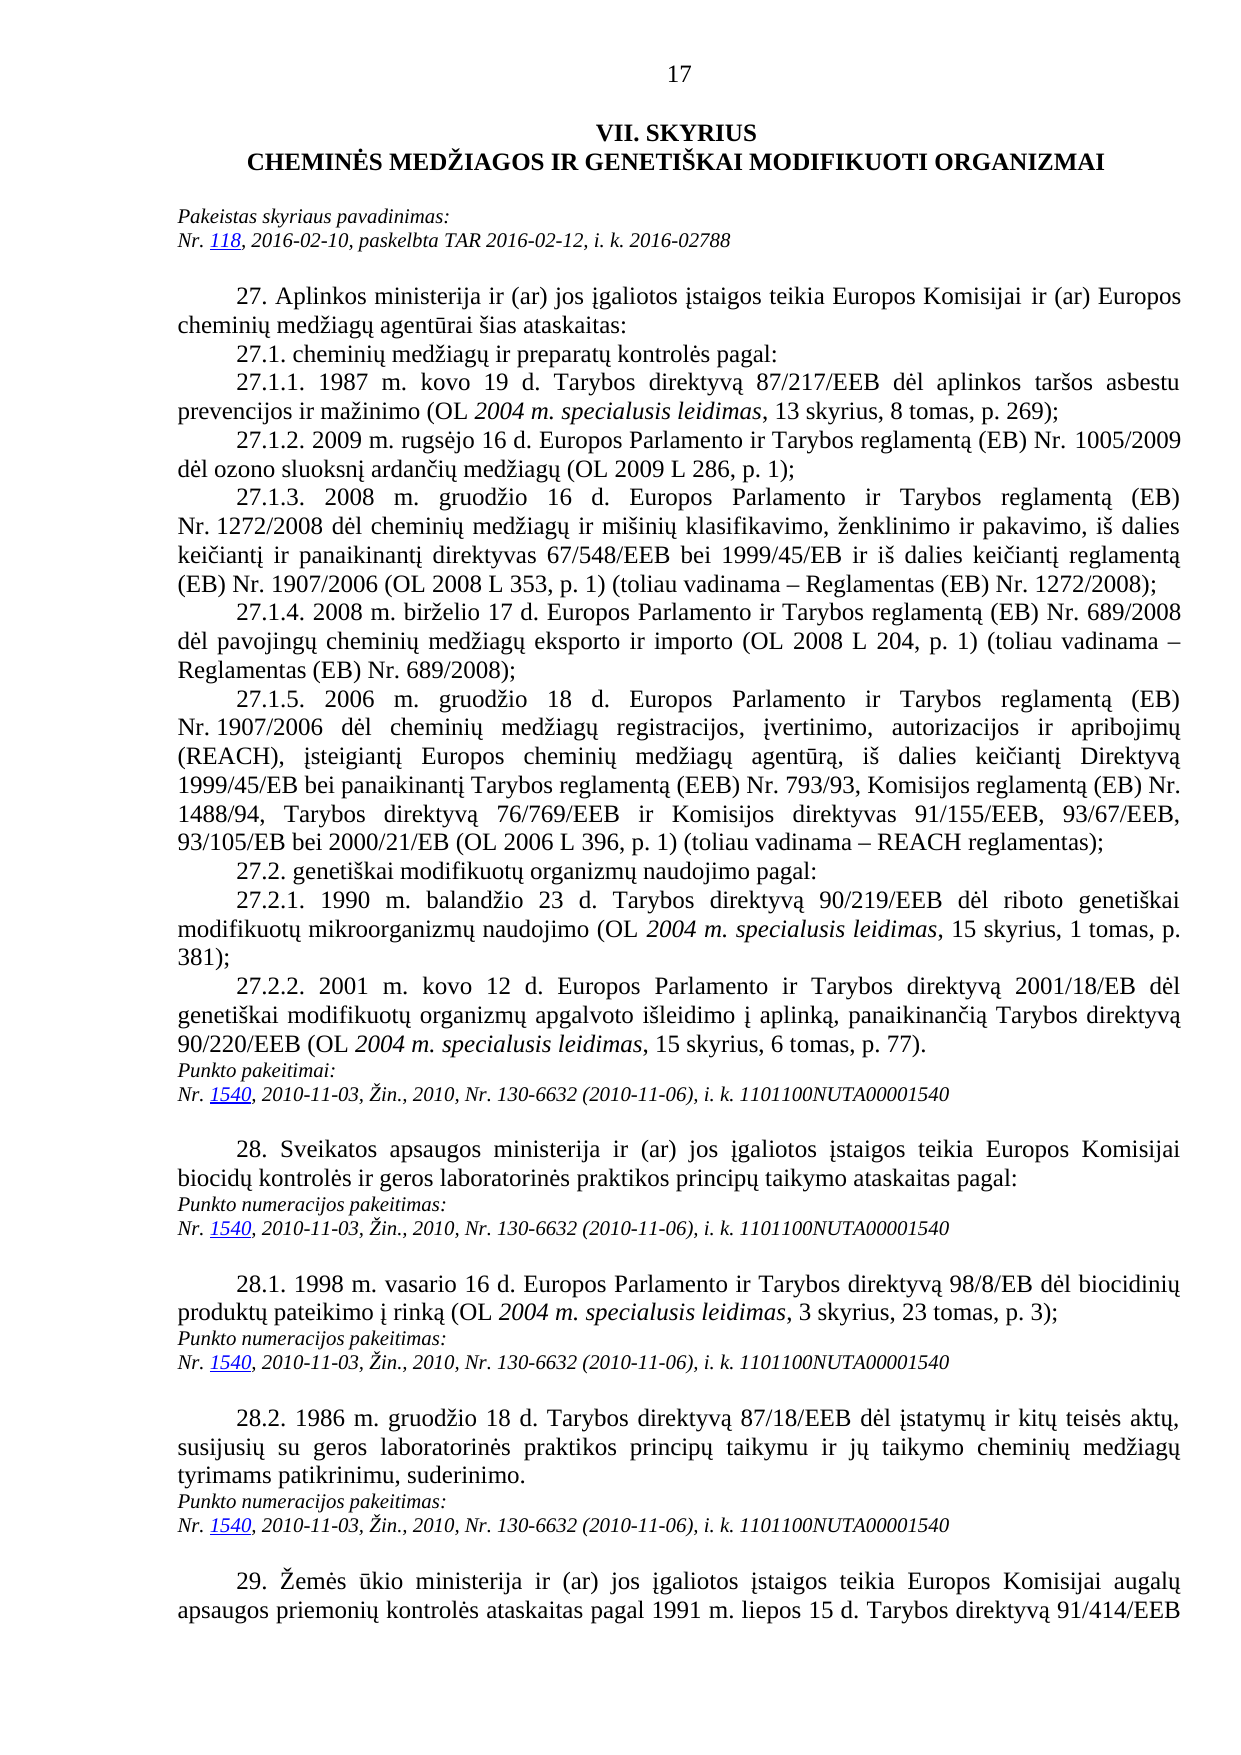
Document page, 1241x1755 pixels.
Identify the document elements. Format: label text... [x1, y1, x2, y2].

text 27.2. genetiškai modifikuotų organizmų naudojimo pagal: [177, 856, 1181, 885]
text Pakeistas skyriaus pavadinimas: [177, 204, 1181, 228]
text Nr. 1540, 2010-11-03, Žin., 2010, Nr. 130-6632 (2010-11-06), i. k. 1101100NUTA00001540 [177, 1216, 1181, 1240]
text 27. Aplinkos ministerija ir (ar) jos įgaliotos įstaigos teikia Europos Komisijai ir (ar) Europos cheminių medžiagų agentūrai šias ataskaitas: [177, 281, 1181, 339]
text Punkto numeracijos pakeitimas: [177, 1489, 1181, 1513]
text Nr. 1540, 2010-11-03, Žin., 2010, Nr. 130-6632 (2010-11-06), i. k. 1101100NUTA00001540 [177, 1513, 1181, 1537]
text VII. SKYRIUS CHEMINĖS MEDŽIAGOS IR GENETIŠKAI MODIFIKUOTI ORGANIZMAI [177, 118, 1181, 176]
text 29. Žemės ūkio ministerija ir (ar) jos įgaliotos įstaigos teikia Europos Komisijai augalų apsaugos priemonių kontrolės ataskaitas pagal 1991 m. liepos 15 d. Tarybos direktyvą 91/414/EEB [177, 1566, 1181, 1624]
text 27.1.2. 2009 m. rugsėjo 16 d. Europos Parlamento ir Tarybos reglamentą (EB) Nr. 1005/2009 dėl ozono sluoksnį ardančių medžiagų (OL 2009 L 286, p. 1); [177, 425, 1181, 482]
text 27.1.4. 2008 m. birželio 17 d. Europos Parlamento ir Tarybos reglamentą (EB) Nr. 689/2008 dėl pavojingų cheminių medžiagų eksporto ir importo (OL 2008 L 204, p. 1) (toliau vadinama – Reglamentas (EB) Nr. 689/2008); [177, 597, 1181, 684]
text 27.2.2. 2001 m. kovo 12 d. Europos Parlamento ir Tarybos direktyvą 2001/18/EB dėl genetiškai modifikuotų organizmų apgalvoto išleidimo į aplinką, panaikinančią Tarybos direktyvą 90/220/EEB (OL 2004 m. specialusis leidimas, 15 skyrius, 6 tomas, p. 77). [177, 971, 1181, 1057]
text Nr. 1540, 2010-11-03, Žin., 2010, Nr. 130-6632 (2010-11-06), i. k. 1101100NUTA00001540 [177, 1082, 1181, 1106]
text 27.1.5. 2006 m. gruodžio 18 d. Europos Parlamento ir Tarybos reglamentą (EB) Nr. 1907/2006 dėl cheminių medžiagų registracijos, įvertinimo, autorizacijos ir apribojimų (REACH), įsteigiantį Europos cheminių medžiagų agentūrą, iš dalies keičiantį Direktyvą 1999/45/EB bei panaikinantį Tarybos reglamentą (EEB) Nr. 793/93, Komisijos reglamentą (EB) Nr. 1488/94, Tarybos direktyvą 76/769/EEB ir Komisijos direktyvas 91/155/EEB, 93/67/EEB, 93/105/EB bei 2000/21/EB (OL 2006 L 396, p. 1) (toliau vadinama – REACH reglamentas); [177, 684, 1181, 856]
text Nr. 118, 2016-02-10, paskelbta TAR 2016-02-12, i. k. 2016-02788 [177, 228, 1181, 252]
text Nr. 1540, 2010-11-03, Žin., 2010, Nr. 130-6632 (2010-11-06), i. k. 1101100NUTA00001540 [177, 1350, 1181, 1374]
text 28.2. 1986 m. gruodžio 18 d. Tarybos direktyvą 87/18/EEB dėl įstatymų ir kitų teisės aktų, susijusių su geros laboratorinės praktikos principų taikymu ir jų taikymo cheminių medžiagų tyrimams patikrinimu, suderinimo. [177, 1403, 1181, 1489]
text Punkto numeracijos pakeitimas: [177, 1192, 1181, 1216]
text 27.1.1. 1987 m. kovo 19 d. Tarybos direktyvą 87/217/EEB dėl aplinkos taršos asbestu prevencijos ir mažinimo (OL 2004 m. specialusis leidimas, 13 skyrius, 8 tomas, p. 269); [177, 367, 1181, 425]
text 28.1. 1998 m. vasario 16 d. Europos Parlamento ir Tarybos direktyvą 98/8/EB dėl biocidinių produktų pateikimo į rinką (OL 2004 m. specialusis leidimas, 3 skyrius, 23 tomas, p. 3); [177, 1269, 1181, 1326]
text 27.1.3. 2008 m. gruodžio 16 d. Europos Parlamento ir Tarybos reglamentą (EB) Nr. 1272/2008 dėl cheminių medžiagų ir mišinių klasifikavimo, ženklinimo ir pakavimo, iš dalies keičiantį ir panaikinantį direktyvas 67/548/EEB bei 1999/45/EB ir iš dalies keičiantį reglamentą (EB) Nr. 1907/2006 (OL 2008 L 353, p. 1) (toliau vadinama – Reglamentas (EB) Nr. 1272/2008); [177, 482, 1181, 597]
text 28. Sveikatos apsaugos ministerija ir (ar) jos įgaliotos įstaigos teikia Europos Komisijai biocidų kontrolės ir geros laboratorinės praktikos principų taikymo ataskaitas pagal: [177, 1134, 1181, 1192]
text Punkto pakeitimai: [177, 1057, 1181, 1082]
text 27.1. cheminių medžiagų ir preparatų kontrolės pagal: [177, 339, 1181, 367]
text Punkto numeracijos pakeitimas: [177, 1326, 1181, 1350]
text 27.2.1. 1990 m. balandžio 23 d. Tarybos direktyvą 90/219/EEB dėl riboto genetiškai modifikuotų mikroorganizmų naudojimo (OL 2004 m. specialusis leidimas, 15 skyrius, 1 tomas, p. 381); [177, 885, 1181, 971]
